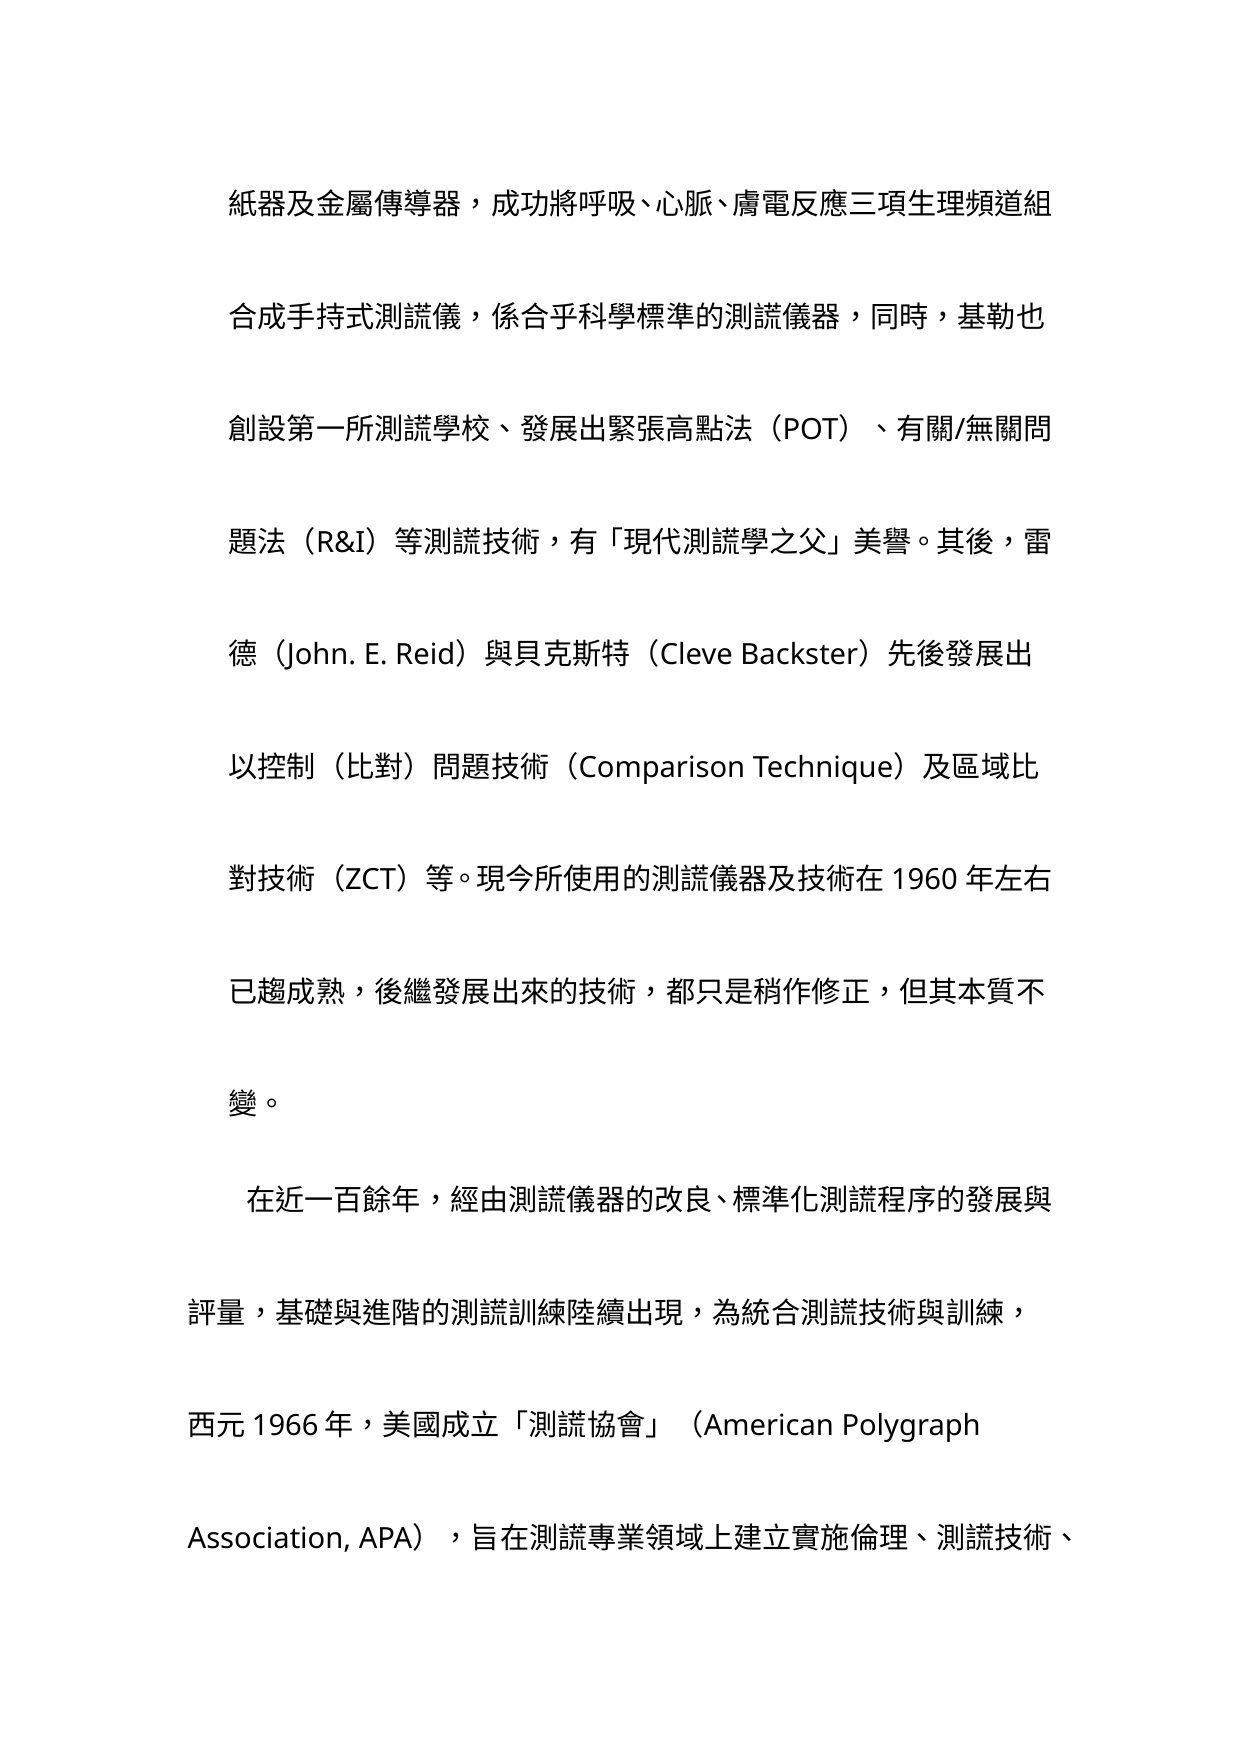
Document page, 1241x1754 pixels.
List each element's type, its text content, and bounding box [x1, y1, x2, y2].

text 紙器及金屬傳導器，成功將呼吸、心脈、膚電反應三項生理頻道組合成手持式測謊儀，係合乎科學標準的測謊儀器，同時，基勒也創設第一所測謊學校、發展出緊張高點法（POT）、有關/無關問題法（R&I）等測謊技術，有「現代測謊學之父」美譽。其後，雷德（John. E. Reid）與貝克斯特（Cleve Backster）先後發展出以控制（比對）問題技術（Comparison Technique）及區域比對技術（ZCT）等。現今所使用的測謊儀器及技術在 1960 年左右已趨成熟，後繼發展出來的技術，都只是稍作修正，但其本質不變。 [187, 164, 1053, 1139]
text 在近一百餘年，經由測謊儀器的改良、標準化測謊程序的發展與評量，基礎與進階的測謊訓練陸續出現，為統合測謊技術與訓練，西元1966年，美國成立「測謊協會」（American Polygraph Association, APA），旨在測謊專業領域上建立實施倫理、測謊技術、測謊設備與教育訓練等標準，目前有超過50種的期刊和美國測謊協會所發行的測謊專業期刊，對測謊科技等議題加以研究、討論，這也使得測謊技術得以在世界各地，如美國、加拿大、以色列、土耳其、日本、臺灣、中國大陸等地廣泛的被使用，在科學的犯罪偵查和司法的人權保障上，扮演相當重要的角色。 [187, 1161, 1053, 1573]
